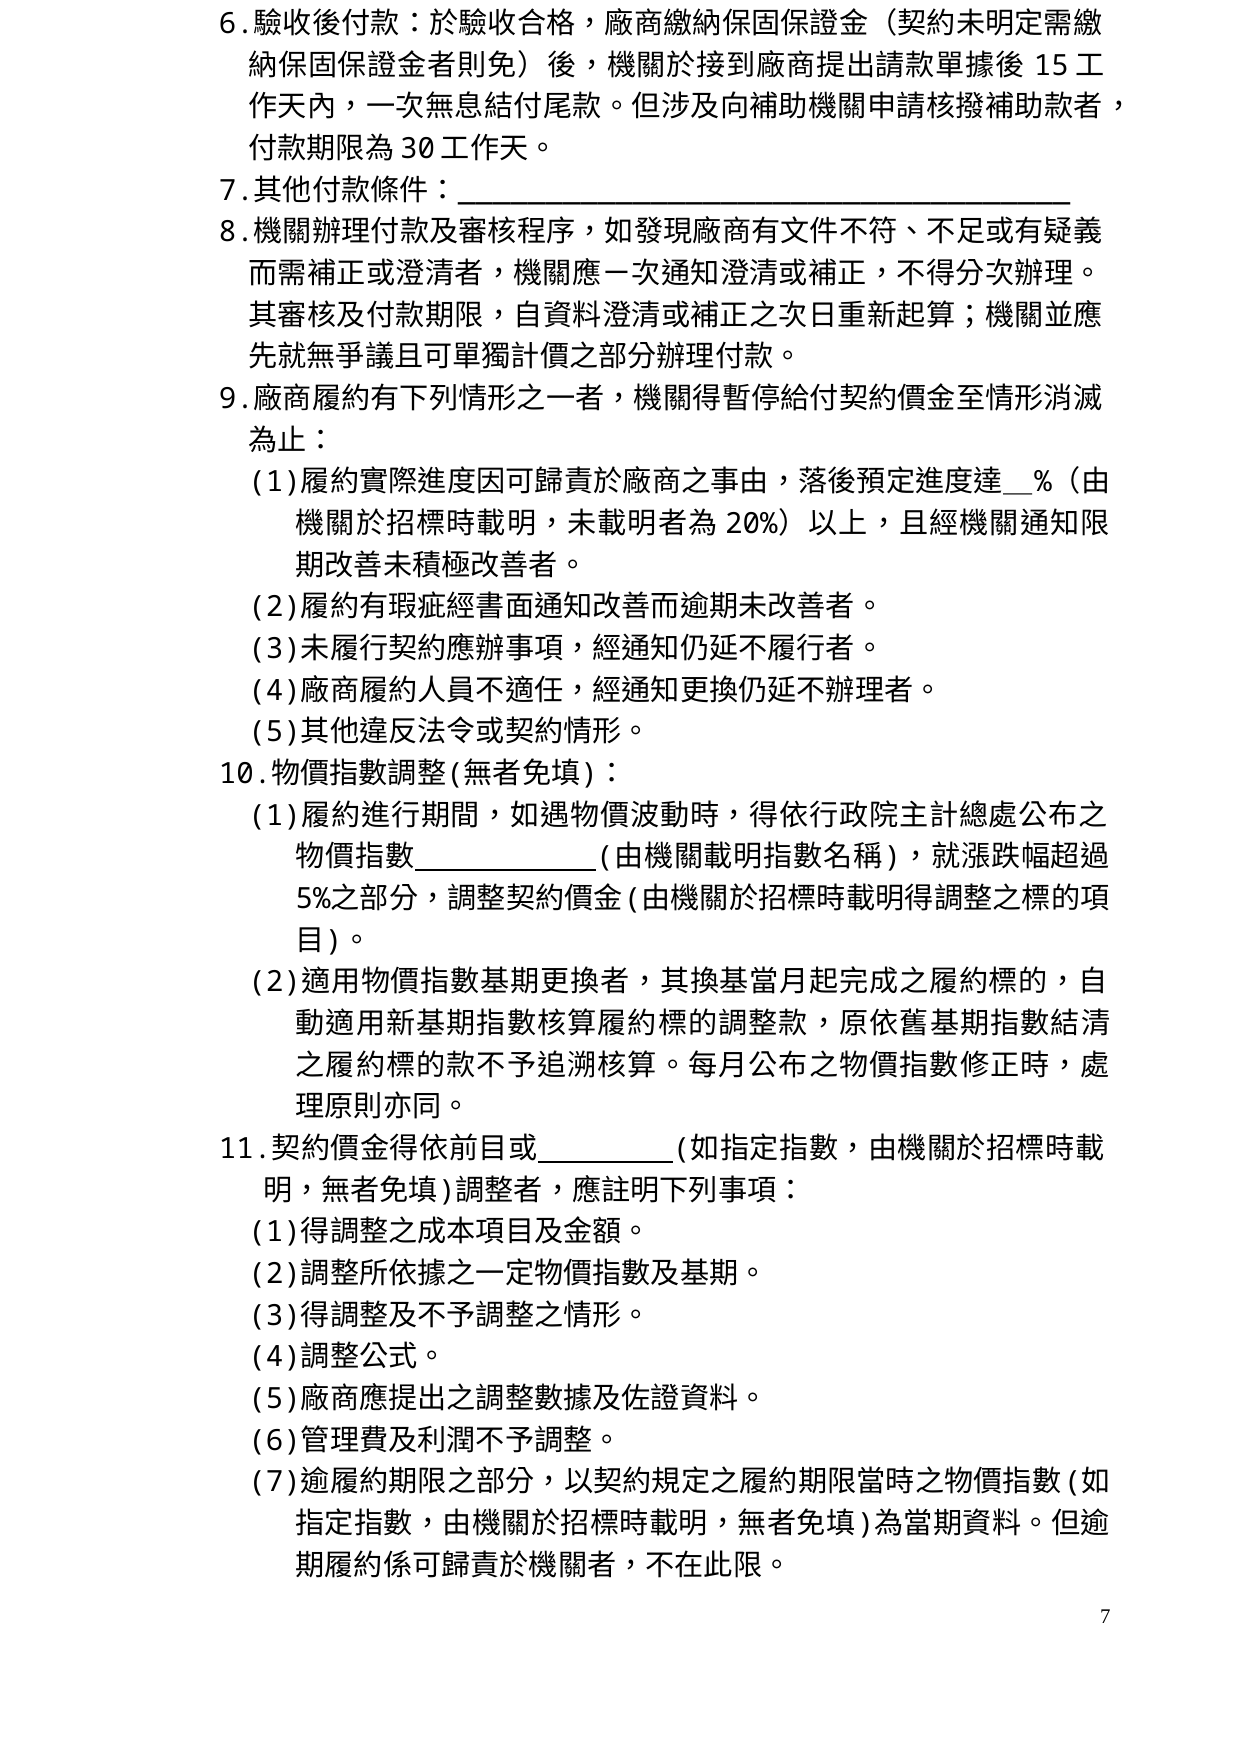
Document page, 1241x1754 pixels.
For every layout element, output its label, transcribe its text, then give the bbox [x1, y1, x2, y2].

text 10.物價指數調整(無者免填)： [218, 750, 1104, 792]
text (3)未履行契約應辦事項，經通知仍延不履行者。 [248, 625, 1110, 667]
text (7)逾履約期限之部分，以契約規定之履約期限當時之物價指數(如指定指數，由機關於招標時載明，無者免填)為當期資料。但逾期履約係可歸責於機關者，不在此限。 [248, 1458, 1110, 1583]
text (2)履約有瑕疵經書面通知改善而逾期未改善者。 [248, 583, 1110, 625]
text (2)適用物價指數基期更換者，其換基當月起完成之履約標的，自動適用新基期指數核算履約標的調整款，原依舊基期指數結清之履約標的款不予追溯核算。每月公布之物價指數修正時，處理原則亦同。 [248, 958, 1110, 1125]
text 8.機關辦理付款及審核程序，如發現廠商有文件不符、不足或有疑義而需補正或澄清者，機關應ㄧ次通知澄清或補正，不得分次辦理。其審核及付款期限，自資料澄清或補正之次日重新起算；機關並應先就無爭議且可單獨計價之部分辦理付款。 [218, 208, 1104, 375]
text (6)管理費及利潤不予調整。 [248, 1417, 1110, 1458]
text (1)履約進行期間，如遇物價波動時，得依行政院主計總處公布之 物價指數 (由機關載明指數名稱)，就漲跌幅超過5%之部分，調整契約價金(由機關於招標時載明得調整之標的項目)。 [248, 792, 1110, 958]
text 11.契約價金得依前目或 (如指定指數，由機關於招標時載明，無者免填)調整者，應註明下列事項： [218, 1125, 1104, 1208]
text (5)廠商應提出之調整數據及佐證資料。 [248, 1375, 1110, 1417]
text (1)履約實際進度因可歸責於廠商之事由，落後預定進度達＿%（由機關於招標時載明，未載明者為20%）以上，且經機關通知限期改善未積極改善者。 [248, 458, 1110, 583]
text (5)其他違反法令或契約情形。 [248, 708, 1110, 750]
text (1)得調整之成本項目及金額。 [248, 1208, 1110, 1250]
text (2)調整所依據之一定物價指數及基期。 [248, 1250, 1110, 1292]
text (4)調整公式。 [248, 1333, 1110, 1375]
text (4)廠商履約人員不適任，經通知更換仍延不辦理者。 [248, 667, 1110, 708]
text 7.其他付款條件：___________________________________ [218, 167, 1104, 208]
text 6.驗收後付款：於驗收合格，廠商繳納保固保證金（契約未明定需繳納保固保證金者則免）後，機關於接到廠商提出請款單據後15工作天內，一次無息結付尾款。但涉及向補助機關申請核撥補助款者，付款期限為30工作天。 [218, 0, 1104, 167]
text 9.廠商履約有下列情形之一者，機關得暫停給付契約價金至情形消滅為止： [218, 375, 1104, 458]
text (3)得調整及不予調整之情形。 [248, 1292, 1110, 1333]
